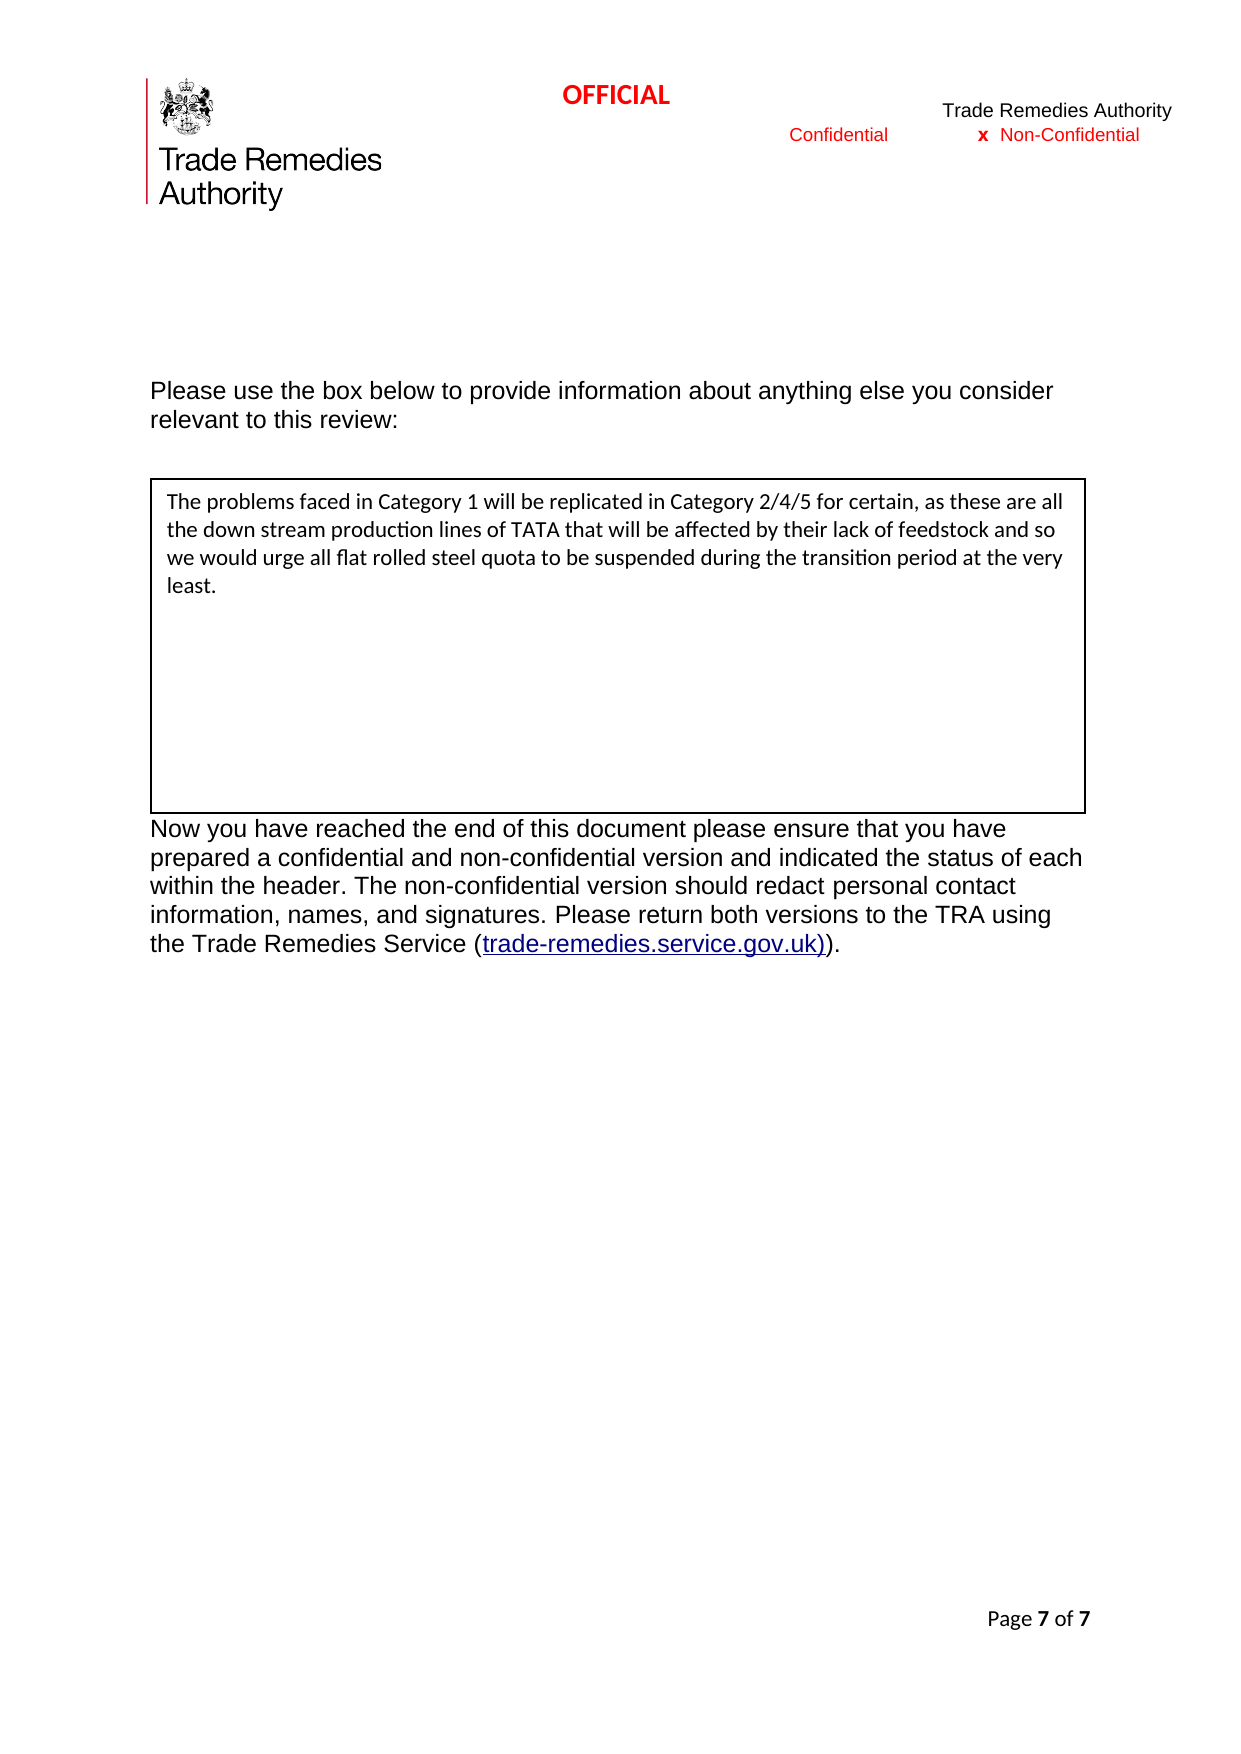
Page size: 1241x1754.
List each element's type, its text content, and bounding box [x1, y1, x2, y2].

text The problems faced in Category 1 will be replicated in Category 2/4/5 for certain, as these are all the down stream production lines of TATA that will be affected by their lack of feedstock and so we would urge all flat rolled steel quota to be suspended during the transition period at the very least. [167, 487, 1069, 599]
text Now you have reached the end of this document please ensure that you have prepared a confidential and non-confidential version and indicated the status of each within the header. The non-confidential version should redact personal contact information, names, and signatures. Please return both versions to the TRA using the Trade Remedies Service (trade-remedies.service.gov.uk)). [150, 507, 1090, 958]
text Please use the box below to provide information about anything else you consider relevant to this review: [150, 376, 1090, 434]
